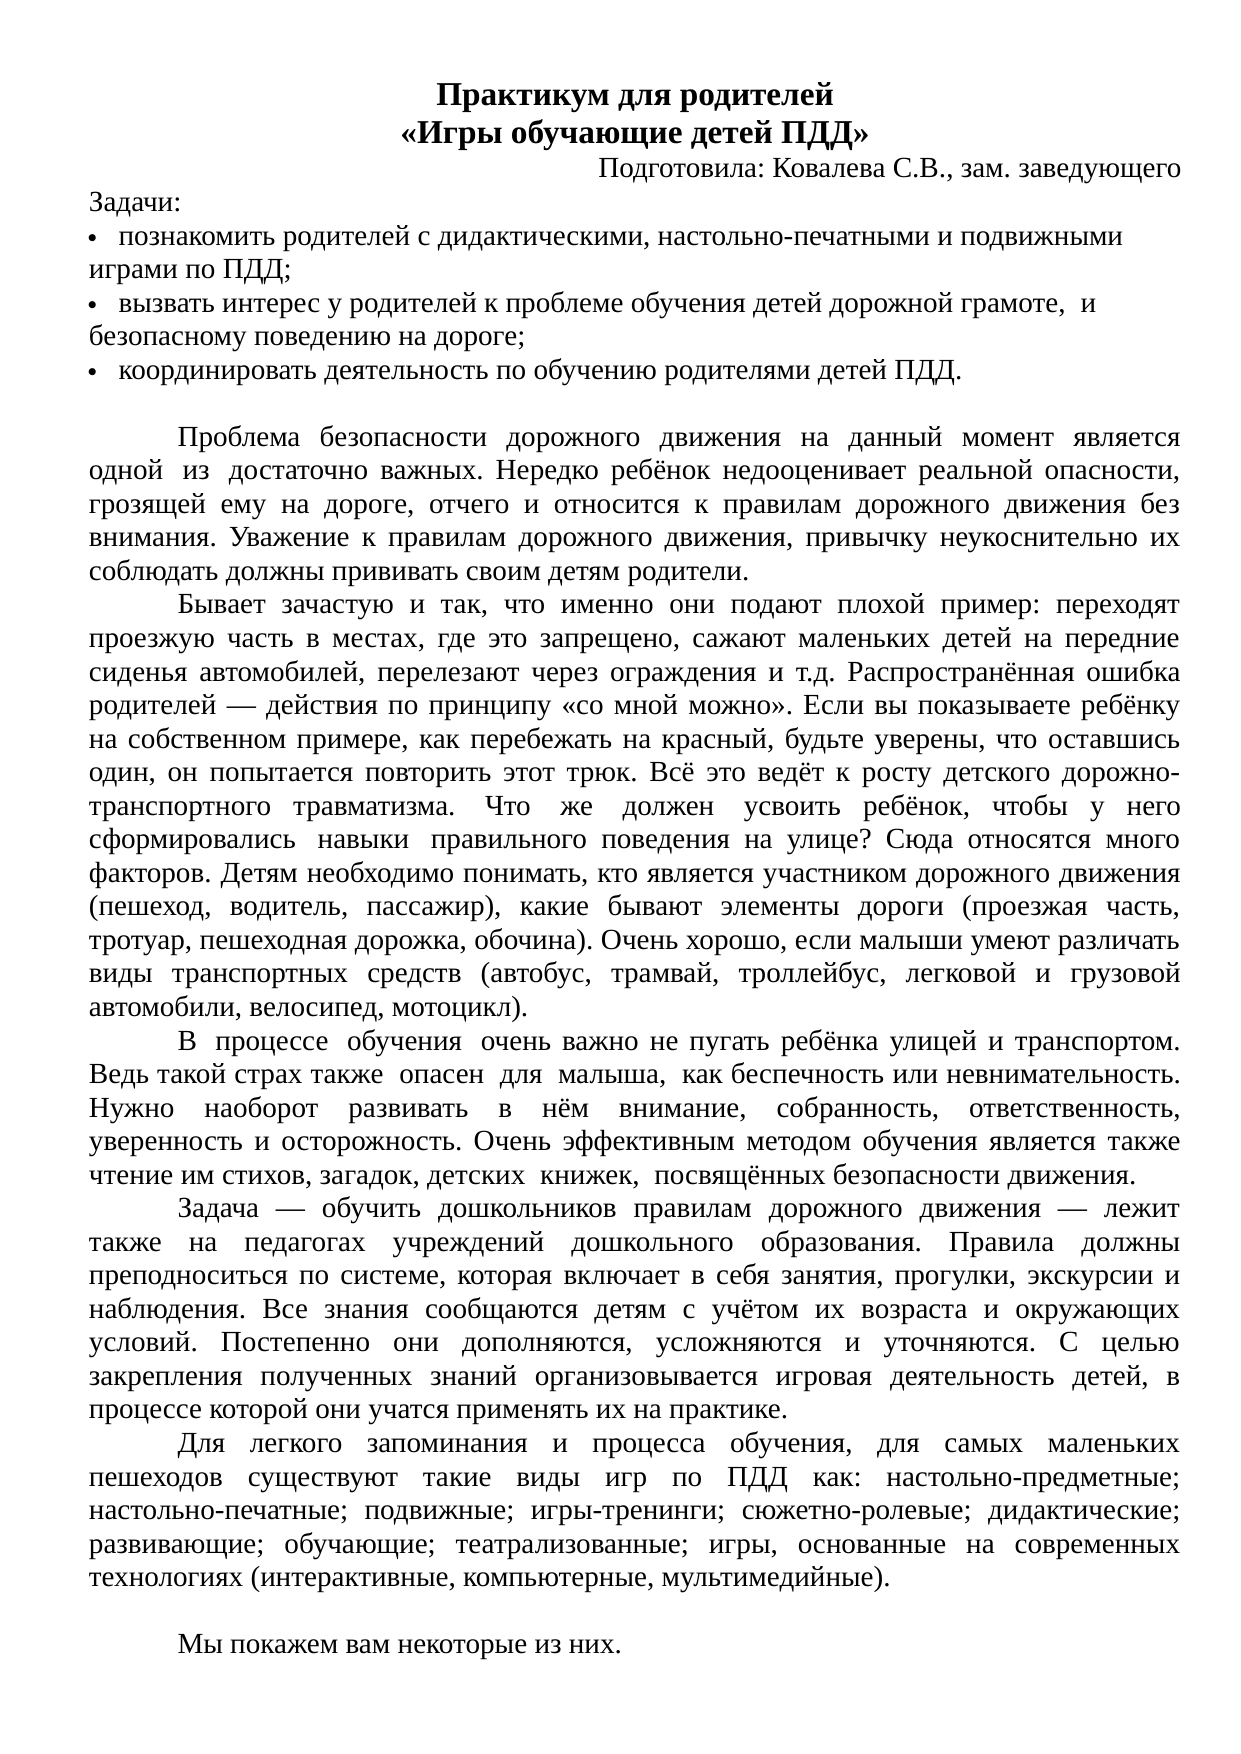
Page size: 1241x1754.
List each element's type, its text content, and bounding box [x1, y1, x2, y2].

text Мы покажем вам некоторые из них. [89, 1626, 1181, 1660]
text Практикум для родителей [89, 74, 1181, 112]
list вызвать интерес у родителей к проблеме обучения детей дорожной грамоте, и безопасному поведению на дороге; [89, 285, 1181, 352]
text Бывает зачастую и так, что именно они подают плохой пример: переходят проезжую часть в местах, где это запрещено, сажают маленьких детей на передние сиденья автомобилей, перелезают через ограждения и т.д. Распространённая ошибка родителей — действия по принципу «со мной можно». Если вы показываете ребёнку на собственном примере, как перебежать на красный, будьте уверены, что оставшись один, он попытается повторить этот трюк. Всё это ведёт к росту детского дорожно-транспортного травматизма. Что же должен усвоить ребёнок, чтобы у него сформировались навыки правильного поведения на улице? Сюда относятся много факторов. Детям необходимо понимать, кто является участником дорожного движения (пешеход, водитель, пассажир), какие бывают элементы дороги (проезжая часть, тротуар, пешеходная дорожка, обочина). Очень хорошо, если малыши умеют различать виды транспортных средств (автобус, трамвай, троллейбус, легковой и грузовой автомобили, велосипед, мотоцикл). [89, 587, 1181, 1023]
text Проблема безопасности дорожного движения на данный момент является одной из достаточно важных. Нередко ребёнок недооценивает реальной опасности, грозящей ему на дороге, отчего и относится к правилам дорожного движения без внимания. Уважение к правилам дорожного движения, привычку неукоснительно их соблюдать должны прививать своим детям родители. [89, 419, 1181, 587]
text «Игры обучающие детей ПДД» [89, 112, 1181, 151]
list координировать деятельность по обучению родителями детей ПДД. [89, 352, 1181, 385]
text В процессе обучения очень важно не пугать ребёнка улицей и транспортом. Ведь такой страх также опасен для малыша, как беспечность или невнимательность. Нужно наоборот развивать в нём внимание, собранность, ответственность, уверенность и осторожность. Очень эффективным методом обучения является также чтение им стихов, загадок, детских книжек, посвящённых безопасности движения. [89, 1023, 1181, 1190]
text Задача — обучить дошкольников правилам дорожного движения — лежит также на педагогах учреждений дошкольного образования. Правила должны преподноситься по системе, которая включает в себя занятия, прогулки, экскурсии и наблюдения. Все знания сообщаются детям с учётом их возраста и окружающих условий. Постепенно они дополняются, усложняются и уточняются. С целью закрепления полученных знаний организовывается игровая деятельность детей, в процессе которой они учатся применять их на практике. [89, 1190, 1181, 1425]
list познакомить родителей с дидактическими, настольно-печатными и подвижными играми по ПДД; [89, 218, 1181, 285]
text Задачи: [89, 184, 1181, 218]
text Для легкого запоминания и процесса обучения, для самых маленьких пешеходов существуют такие виды игр по ПДД как: настольно-предметные; настольно-печатные; подвижные; игры-тренинги; сюжетно-ролевые; дидактические; развивающие; обучающие; театрализованные; игры, основанные на современных технологиях (интерактивные, компьютерные, мультимедийные). [89, 1425, 1181, 1593]
text Подготовила: Ковалева С.В., зам. заведующего [89, 151, 1181, 184]
